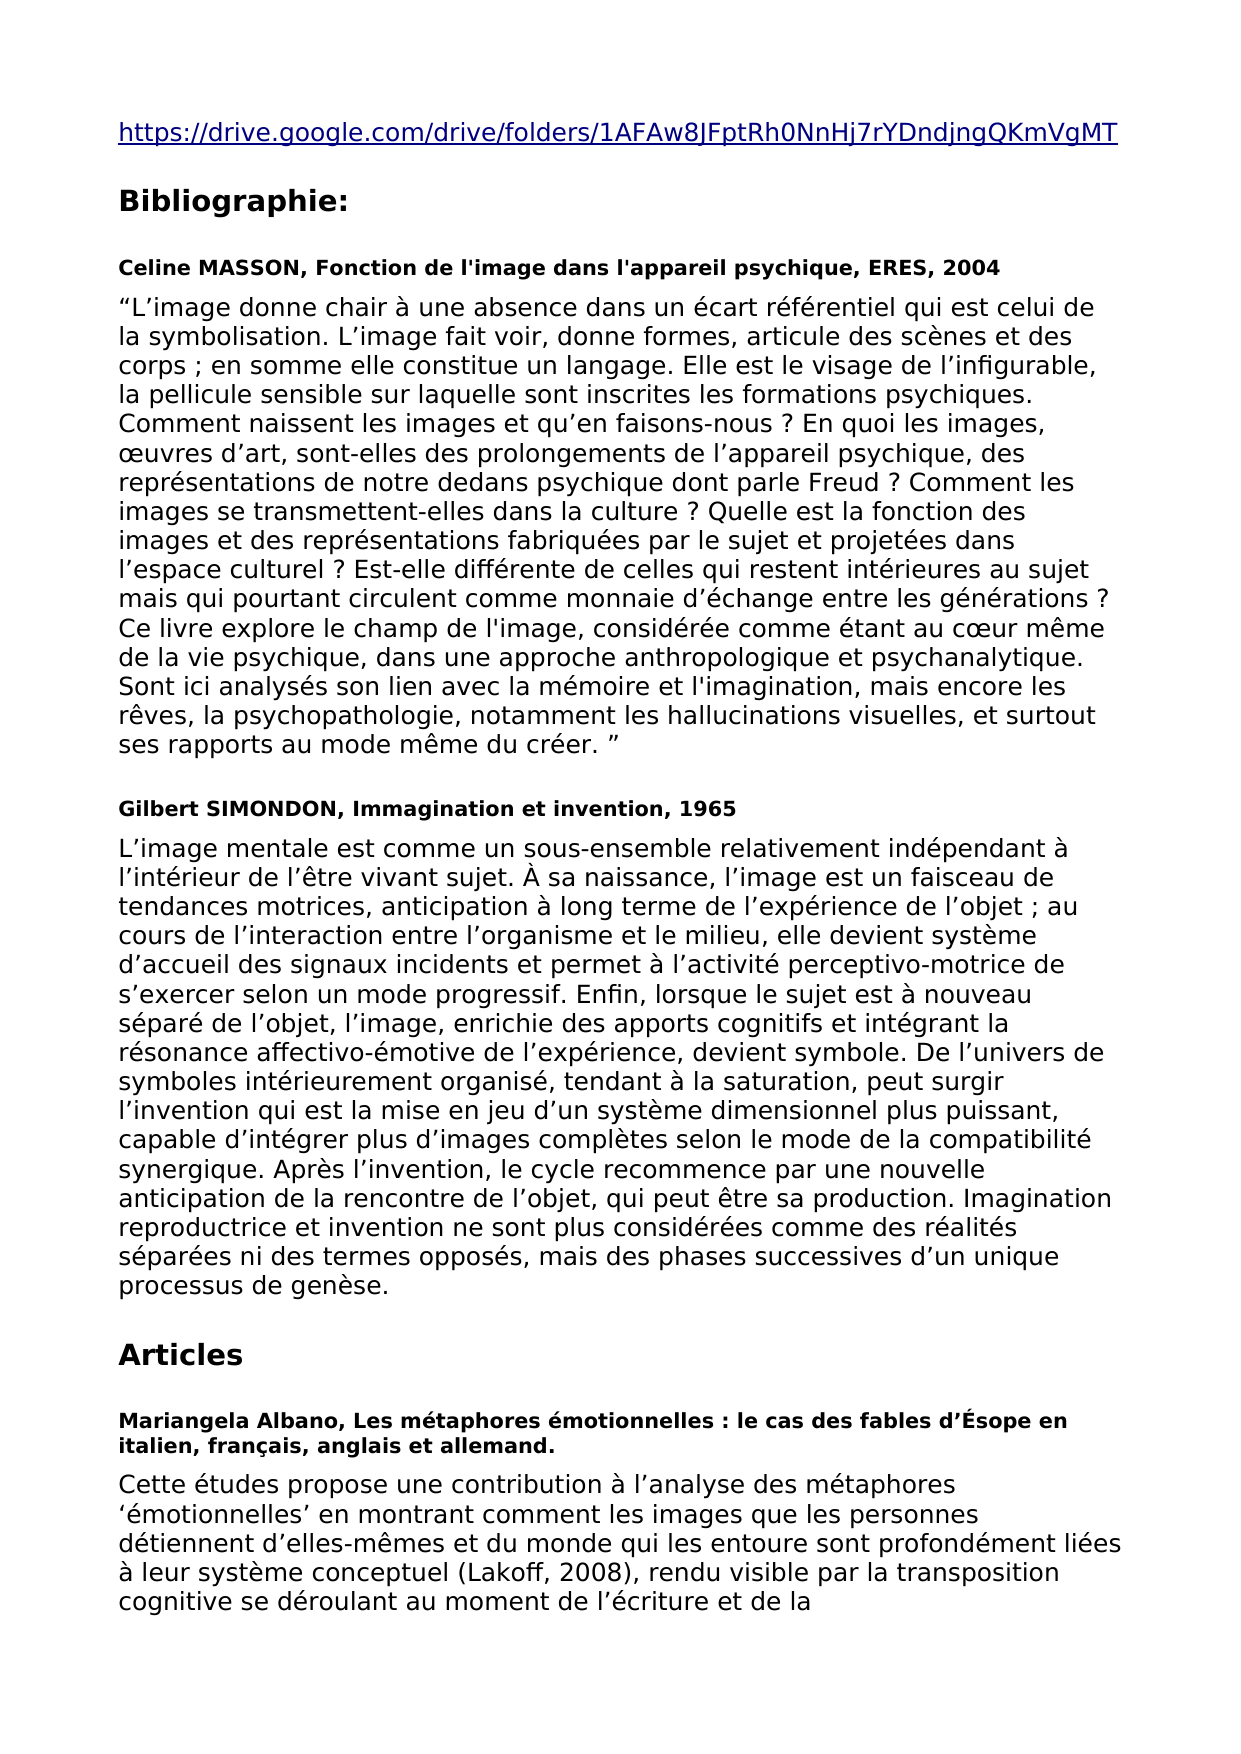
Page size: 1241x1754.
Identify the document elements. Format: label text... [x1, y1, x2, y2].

text L’image mentale est comme un sous-ensemble relativement indépendant à l’intérieur de l’être vivant sujet. À sa naissance, l’image est un faisceau de tendances motrices, anticipation à long terme de l’expérience de l’objet ; au cours de l’interaction entre l’organisme et le milieu, elle devient système d’accueil des signaux incidents et permet à l’activité perceptivo-motrice de s’exercer selon un mode progressif. Enfin, lorsque le sujet est à nouveau séparé de l’objet, l’image, enrichie des apports cognitifs et intégrant la résonance affectivo-émotive de l’expérience, devient symbole. De l’univers de symboles intérieurement organisé, tendant à la saturation, peut surgir l’invention qui est la mise en jeu d’un système dimensionnel plus puissant, capable d’intégrer plus d’images complètes selon le mode de la compatibilité synergique. Après l’invention, le cycle recommence par une nouvelle anticipation de la rencontre de l’objet, qui peut être sa production. Imagination reproductrice et invention ne sont plus considérées comme des réalités séparées ni des termes opposés, mais des phases successives d’un unique processus de genèse. [118, 834, 1122, 1301]
subtitle Celine MASSON, Fonction de l'image dans l'appareil psychique, ERES, 2004 [118, 256, 1122, 281]
text “L’image donne chair à une absence dans un écart référentiel qui est celui de la symbolisation. L’image fait voir, donne formes, articule des scènes et des corps ; en somme elle constitue un langage. Elle est le visage de l’infigurable, la pellicule sensible sur laquelle sont inscrites les formations psychiques. Comment naissent les images et qu’en faisons-nous ? En quoi les images, œuvres d’art, sont-elles des prolongements de l’appareil psychique, des représentations de notre dedans psychique dont parle Freud ? Comment les images se transmettent-elles dans la culture ? Quelle est la fonction des images et des représentations fabriquées par le sujet et projetées dans l’espace culturel ? Est-elle différente de celles qui restent intérieures au sujet mais qui pourtant circulent comme monnaie d’échange entre les générations ? Ce livre explore le champ de l'image, considérée comme étant au cœur même de la vie psychique, dans une approche anthropologique et psychanalytique. Sont ici analysés son lien avec la mémoire et l'imagination, mais encore les rêves, la psychopathologie, notamment les hallucinations visuelles, et surtout ses rapports au mode même du créer. ” [118, 293, 1122, 760]
subtitle Articles [118, 1338, 1122, 1372]
text Cette études propose une contribution à l’analyse des métaphores ‘émotionnelles’ en montrant comment les images que les personnes détiennent d’elles-mêmes et du monde qui les entoure sont profondément liées à leur système conceptuel (Lakoff, 2008), rendu visible par la transposition cognitive se déroulant au moment de l’écriture et de la [118, 1471, 1122, 1616]
text https://drive.google.com/drive/folders/1AFAw8JFptRh0NnHj7rYDndjngQKmVgMT [118, 118, 1122, 147]
subtitle Gilbert SIMONDON, Immagination et invention, 1965 [118, 797, 1122, 821]
subtitle Mariangela Albano, Les métaphores émotionnelles : le cas des fables d’Ésope en italien, français, anglais et allemand. [118, 1409, 1122, 1458]
subtitle Bibliographie: [118, 185, 1122, 219]
